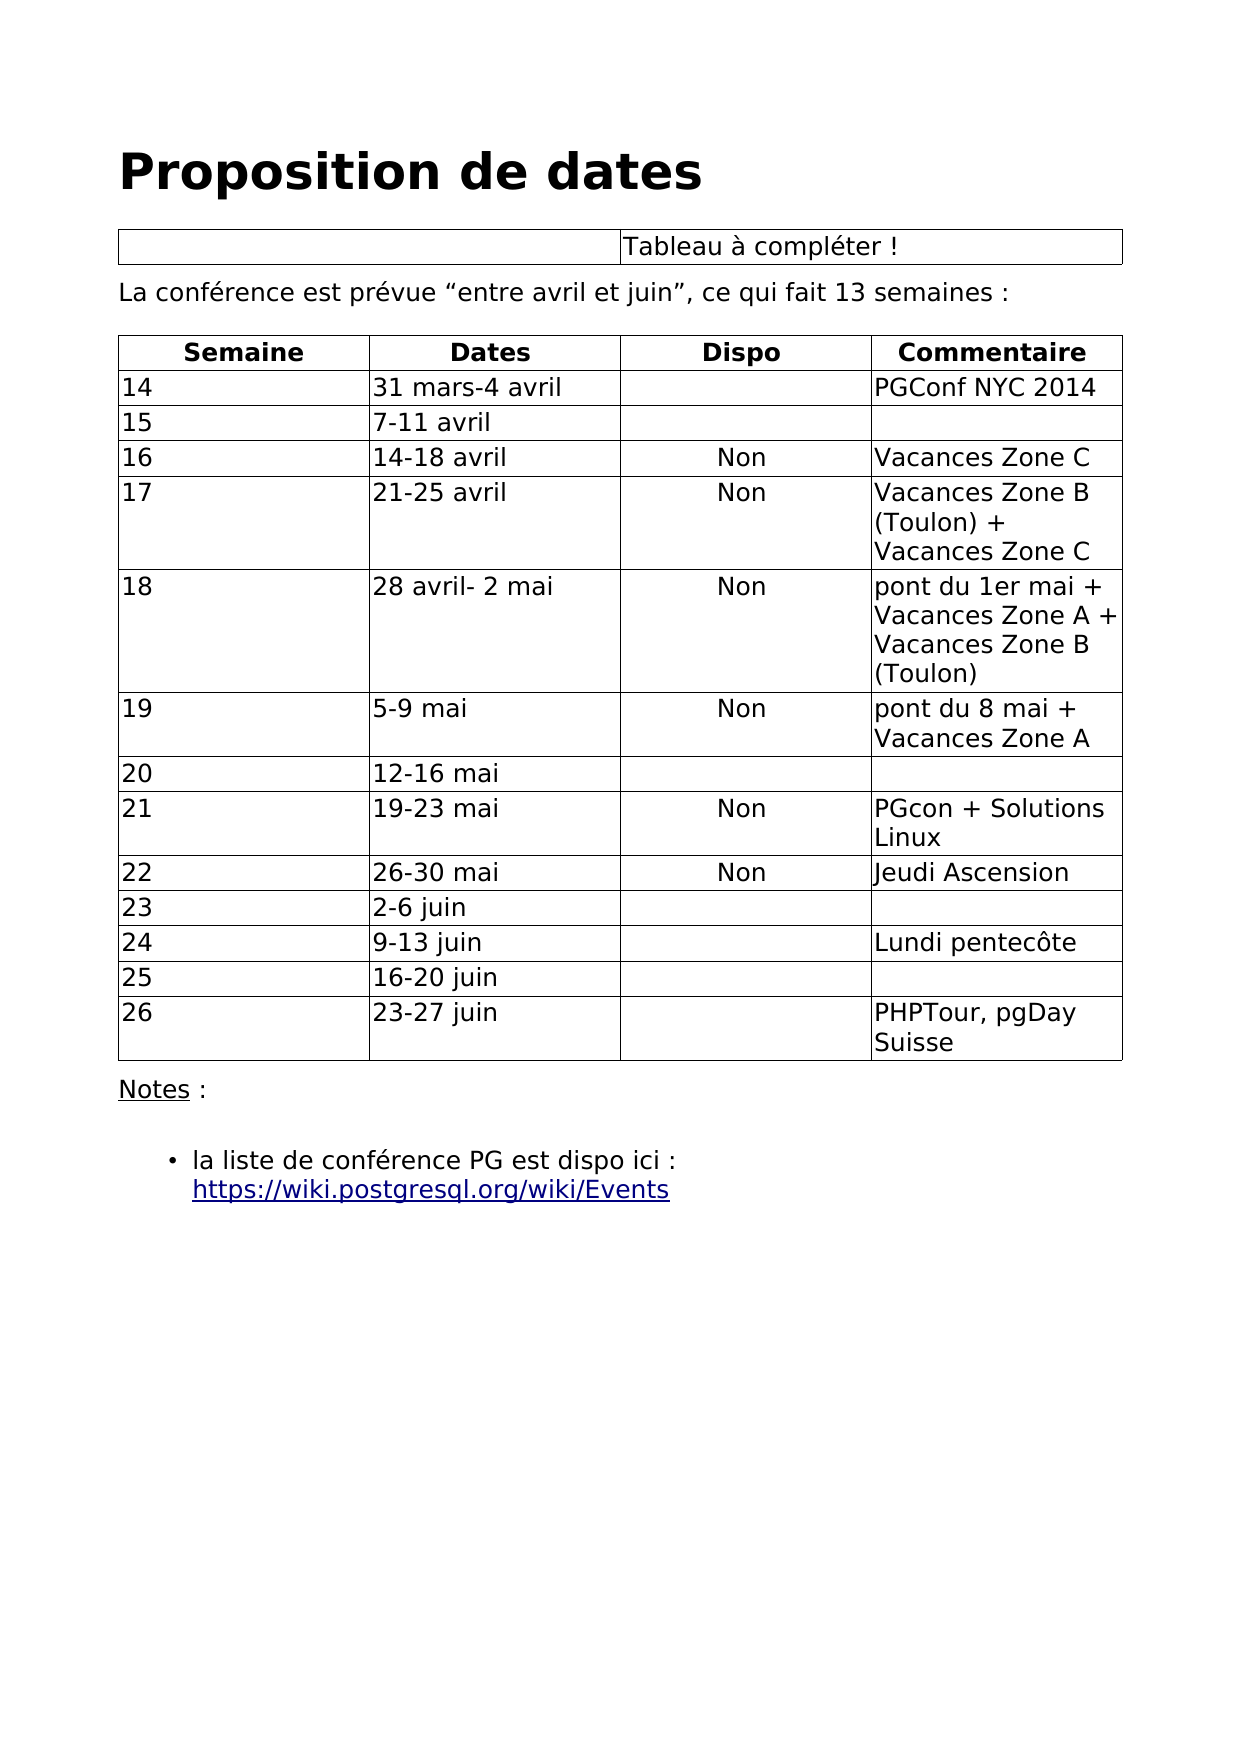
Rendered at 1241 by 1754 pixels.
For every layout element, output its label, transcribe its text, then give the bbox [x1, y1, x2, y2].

table_cell 18 [119, 570, 369, 692]
table_cell pont du 8 mai + Vacances Zone A [872, 693, 1122, 756]
table_cell 19 [119, 693, 369, 756]
table_cell Jeudi Ascension [872, 856, 1122, 890]
table_header Commentaire [872, 336, 1122, 370]
table_cell 31 mars-4 avril [370, 371, 620, 405]
table_cell [621, 891, 871, 925]
table_cell 23 [119, 891, 369, 925]
table_cell 21 [119, 792, 369, 855]
table_cell 15 [119, 406, 369, 440]
text Notes : [118, 1075, 1122, 1104]
table_cell 26-30 mai [370, 856, 620, 890]
table_cell 9-13 juin [370, 926, 620, 961]
table_cell [872, 962, 1122, 996]
table_cell Lundi pentecôte [872, 926, 1122, 961]
table_cell 14-18 avril [370, 441, 620, 476]
table_cell 5-9 mai [370, 693, 620, 756]
table_cell 16-20 juin [370, 962, 620, 996]
table_cell Vacances Zone B (Toulon) + Vacances Zone C [872, 477, 1122, 569]
table_cell 2-6 juin [370, 891, 620, 925]
table_cell 17 [119, 477, 369, 569]
table_cell [872, 757, 1122, 791]
table_cell [621, 962, 871, 996]
table_cell Non [621, 792, 871, 855]
table_cell Non [621, 693, 871, 756]
table_cell 20 [119, 757, 369, 791]
table_cell Non [621, 570, 871, 692]
table_header Semaine [119, 336, 369, 370]
table_cell 19-23 mai [370, 792, 620, 855]
table_cell Vacances Zone C [872, 441, 1122, 476]
table_cell 7-11 avril [370, 406, 620, 440]
table_header Tableau à compléter ! [621, 230, 1122, 264]
subtitle Proposition de dates [118, 143, 1122, 201]
table_cell 28 avril- 2 mai [370, 570, 620, 692]
table_cell Non [621, 856, 871, 890]
table_cell [872, 406, 1122, 440]
table_header Dates [370, 336, 620, 370]
table_cell pont du 1er mai + Vacances Zone A + Vacances Zone B (Toulon) [872, 570, 1122, 692]
table_cell [621, 997, 871, 1060]
table_cell 21-25 avril [370, 477, 620, 569]
table_header Dispo [621, 336, 871, 370]
table_cell [621, 926, 871, 961]
table_cell PGcon + Solutions Linux [872, 792, 1122, 855]
text La conférence est prévue “entre avril et juin”, ce qui fait 13 semaines : [118, 279, 1122, 308]
table_cell 12-16 mai [370, 757, 620, 791]
table_cell PHPTour, pgDay Suisse [872, 997, 1122, 1060]
table_header [119, 230, 620, 264]
table_cell 23-27 juin [370, 997, 620, 1060]
table_cell 25 [119, 962, 369, 996]
table_cell 16 [119, 441, 369, 476]
table_cell [621, 757, 871, 791]
table_cell 22 [119, 856, 369, 890]
list la liste de conférence PG est dispo ici : https://wiki.postgresql.org/wiki/Events [177, 1146, 1122, 1204]
table_cell Non [621, 441, 871, 476]
table_cell 24 [119, 926, 369, 961]
table_cell [872, 891, 1122, 925]
table_cell 14 [119, 371, 369, 405]
table_cell [621, 371, 871, 405]
table_cell Non [621, 477, 871, 569]
table_cell [621, 406, 871, 440]
table_cell 26 [119, 997, 369, 1060]
table_cell PGConf NYC 2014 [872, 371, 1122, 405]
